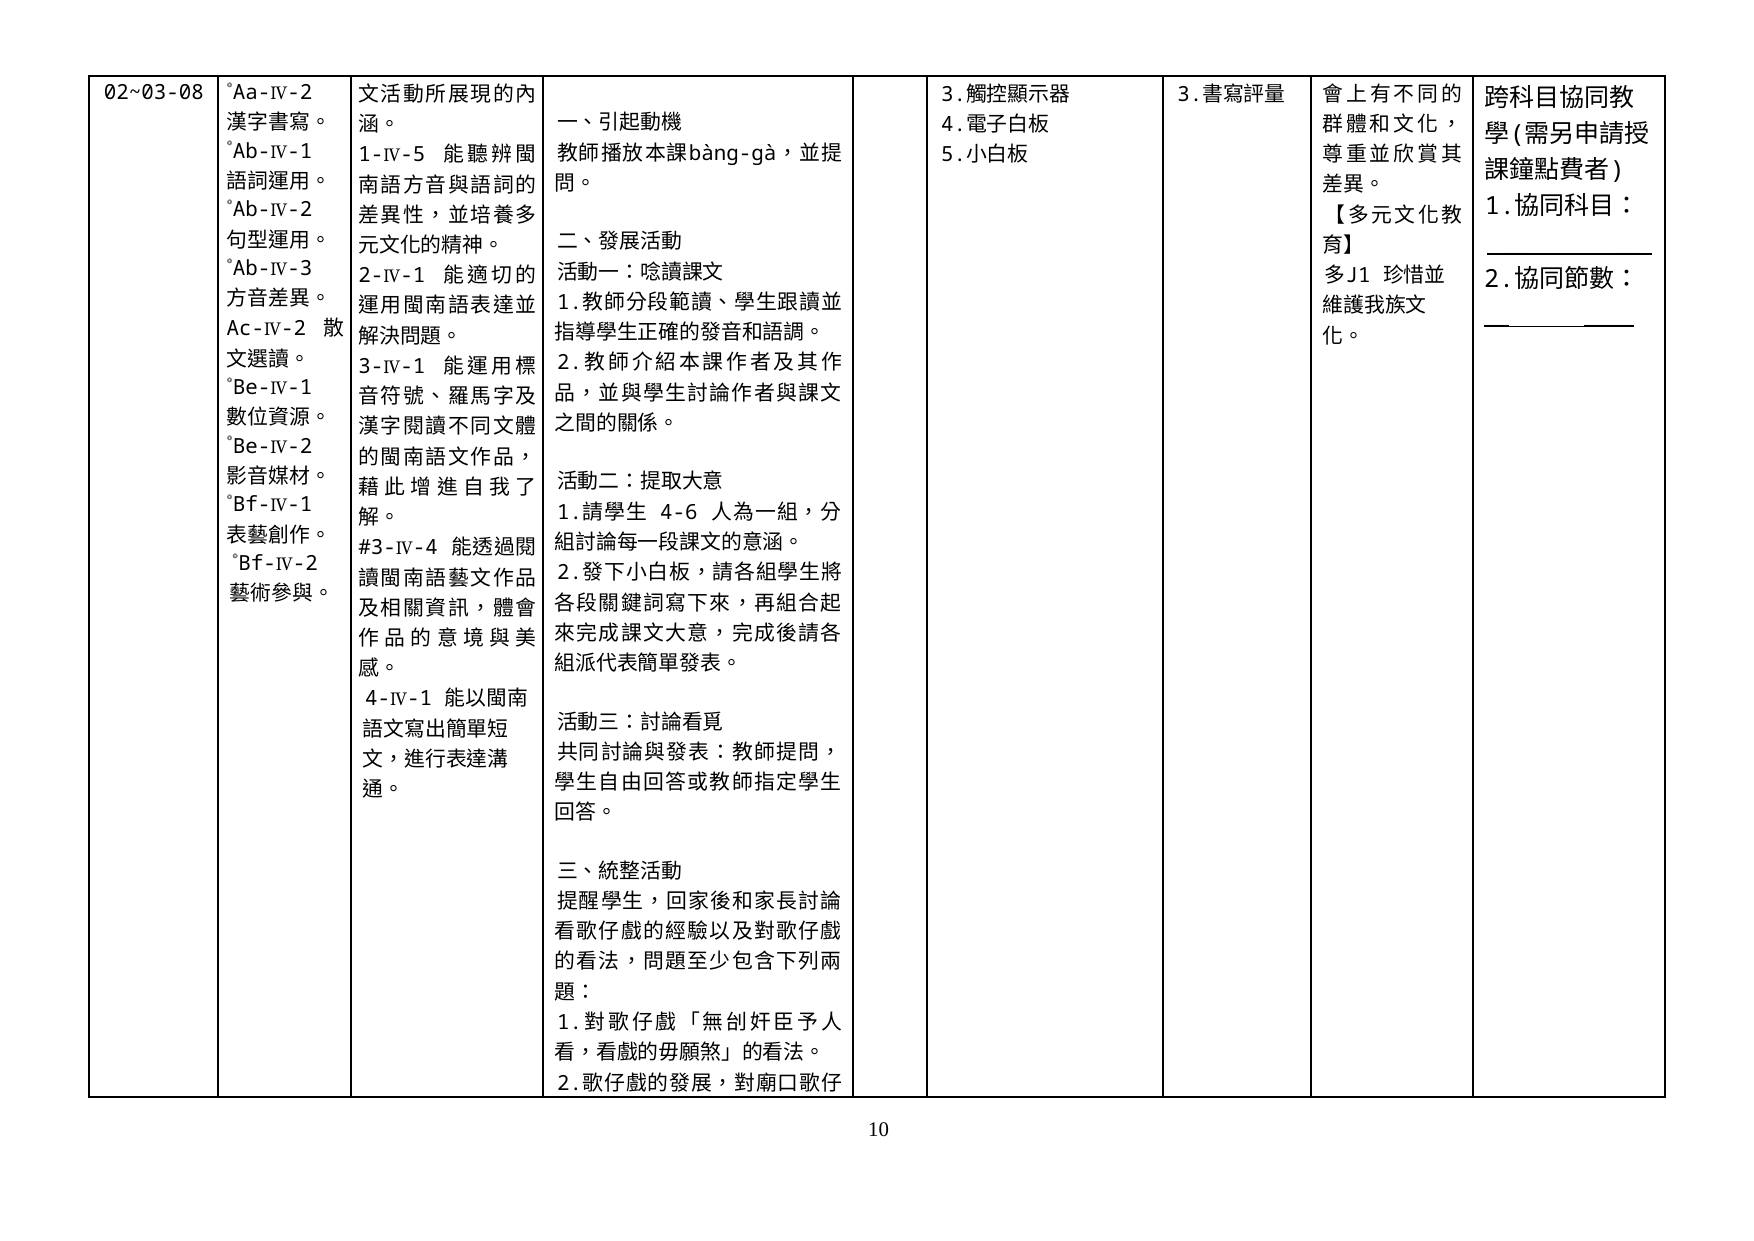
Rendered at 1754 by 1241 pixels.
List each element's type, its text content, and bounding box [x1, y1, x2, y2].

table_cell 02~03-08 [90, 77, 217, 1096]
table_cell [854, 77, 926, 1096]
table_cell 3.書寫評量 [1164, 77, 1310, 1096]
table_cell 會上有不同的群體和文化，尊重並欣賞其差異。 【多元文化教育】 多J1 珍惜並維護我族文化。 [1312, 77, 1472, 1096]
table_cell 3.觸控顯示器 4.電子白板 5.小白板 [928, 77, 1162, 1096]
table_cell 一、引起動機 教師播放本課bàng-gà，並提問。 二、發展活動 活動一：唸讀課文 1.教師分段範讀、學生跟讀並指導學生正確的發音和語調。 2.教師介紹本課作者及其作品，並與學生討論作者與課文之間的關係。 活動二：提取大意 1.請學生 4-6 人為一組，分組討論每一段課文的意涵。 2.發下小白板，請各組學生將各段關鍵詞寫下來，再組合起來完成課文大意，完成後請各組派代表簡單發表。 活動三：討論看覓 共同討論與發表：教師提問，學生自由回答或教師指定學生回答。 三、統整活動 提醒學生，回家後和家長討論看歌仔戲的經驗以及對歌仔戲的看法，問題至少包含下列兩題： 1.對歌仔戲「無刣奸臣予人看，看戲的毋願煞」的看法。 2.歌仔戲的發展，對廟口歌仔 [544, 77, 852, 1096]
table_cell 跨科目協同教學(需另申請授課鐘點費者) 1.協同科目： ＿ ＿ 2.協同節數： ＿ ＿＿ [1474, 77, 1664, 1096]
table_cell 文活動所展現的內涵。 1-Ⅳ-5 能聽辨閩南語方音與語詞的差異性，並培養多元文化的精神。 2-Ⅳ-1 能適切的運用閩南語表達並解決問題。 3-Ⅳ-1 能運用標音符號、羅馬字及漢字閱讀不同文體的閩南語文作品，藉此增進自我了解。 #3-Ⅳ-4 能透過閱讀閩南語藝文作品及相關資訊，體會作品的意境與美感。 4-Ⅳ-1 能以閩南語文寫出簡單短文，進行表達溝通。 [352, 77, 542, 1096]
table_cell ◎Aa-Ⅳ-2 漢字書寫。 ◎Ab-Ⅳ-1 語詞運用。 ◎Ab-Ⅳ-2 句型運用。 ◎Ab-Ⅳ-3 方音差異。 Ac-Ⅳ-2 散文選讀。 ◎Be-Ⅳ-1 數位資源。 ◎Be-Ⅳ-2 影音媒材。 ◎Bf-Ⅳ-1 表藝創作。 ◎Bf-Ⅳ-2 藝術參與。 [219, 77, 350, 1096]
